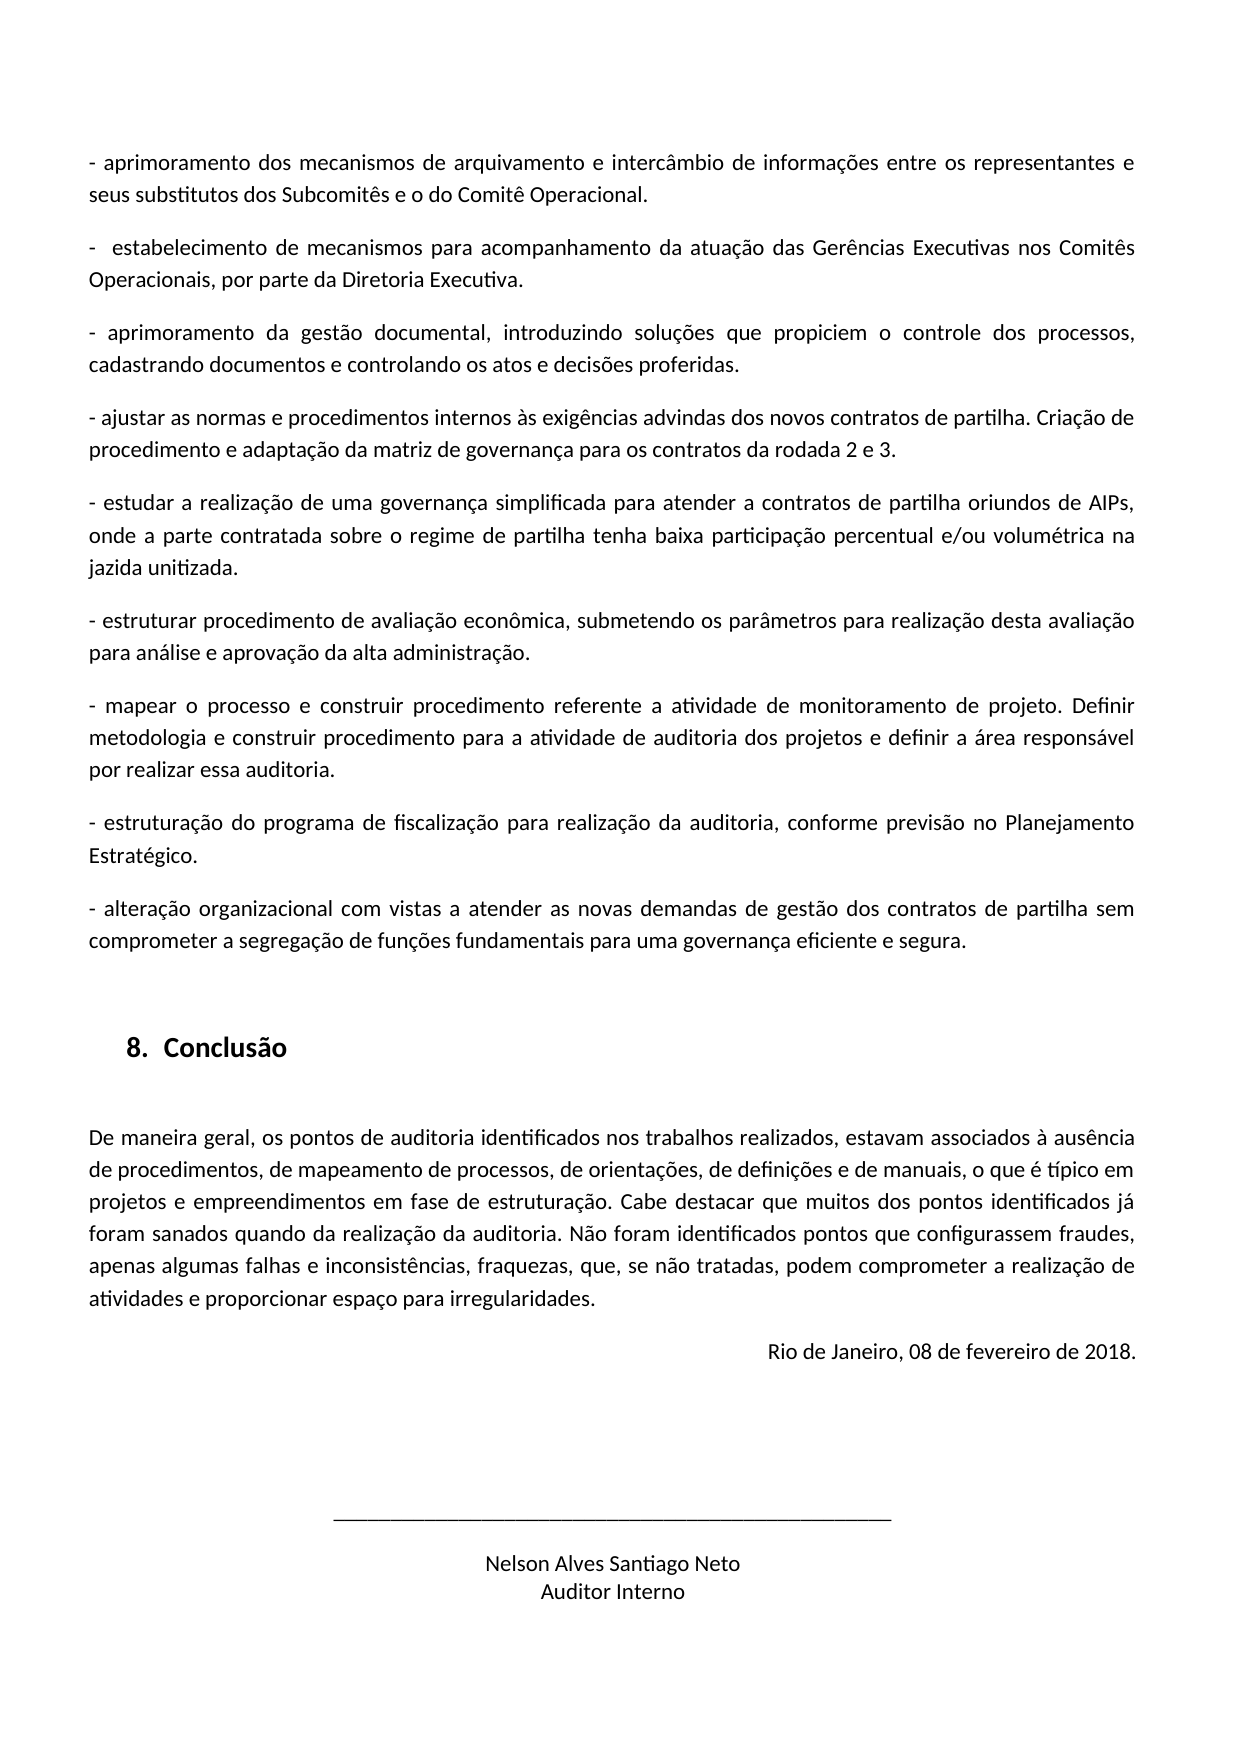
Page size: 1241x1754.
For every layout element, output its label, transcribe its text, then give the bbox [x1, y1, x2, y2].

text - aprimoramento da gestão documental, introduzindo soluções que propiciem o controle dos processos, cadastrando documentos e controlando os atos e decisões proferidas. [89, 318, 1137, 378]
text Auditor Interno [89, 1577, 1137, 1605]
text Nelson Alves Santiago Neto [89, 1549, 1137, 1577]
text De maneira geral, os pontos de auditoria identificados nos trabalhos realizados, estavam associados à ausência de procedimentos, de mapeamento de processos, de orientações, de definições e de manuais, o que é típico em projetos e empreendimentos em fase de estruturação. Cabe destacar que muitos dos pontos identificados já foram sanados quando da realização da auditoria. Não foram identificados pontos que configurassem fraudes, apenas algumas falhas e inconsistências, fraquezas, que, se não tratadas, podem comprometer a realização de atividades e proporcionar espaço para irregularidades. [89, 1123, 1137, 1312]
text - mapear o processo e construir procedimento referente a atividade de monitoramento de projeto. Definir metodologia e construir procedimento para a atividade de auditoria dos projetos e definir a área responsável por realizar essa auditoria. [89, 691, 1137, 783]
subtitle Conclusão [126, 1029, 1137, 1064]
text - alteração organizacional com vistas a atender as novas demandas de gestão dos contratos de partilha sem comprometer a segregação de funções fundamentais para uma governança eficiente e segura. [89, 894, 1137, 954]
text _________________________________________________ [89, 1496, 1137, 1524]
text - estruturar procedimento de avaliação econômica, submetendo os parâmetros para realização desta avaliação para análise e aprovação da alta administração. [89, 606, 1137, 666]
text - estabelecimento de mecanismos para acompanhamento da atuação das Gerências Executivas nos Comitês Operacionais, por parte da Diretoria Executiva. [89, 233, 1137, 293]
text Rio de Janeiro, 08 de fevereiro de 2018. [89, 1337, 1137, 1365]
text - estruturação do programa de fiscalização para realização da auditoria, conforme previsão no Planejamento Estratégico. [89, 808, 1137, 869]
text - estudar a realização de uma governança simplificada para atender a contratos de partilha oriundos de AIPs, onde a parte contratada sobre o regime de partilha tenha baixa participação percentual e/ou volumétrica na jazida unitizada. [89, 488, 1137, 581]
text - aprimoramento dos mecanismos de arquivamento e intercâmbio de informações entre os representantes e seus substitutos dos Subcomitês e o do Comitê Operacional. [89, 148, 1137, 208]
text - ajustar as normas e procedimentos internos às exigências advindas dos novos contratos de partilha. Criação de procedimento e adaptação da matriz de governança para os contratos da rodada 2 e 3. [89, 403, 1137, 463]
